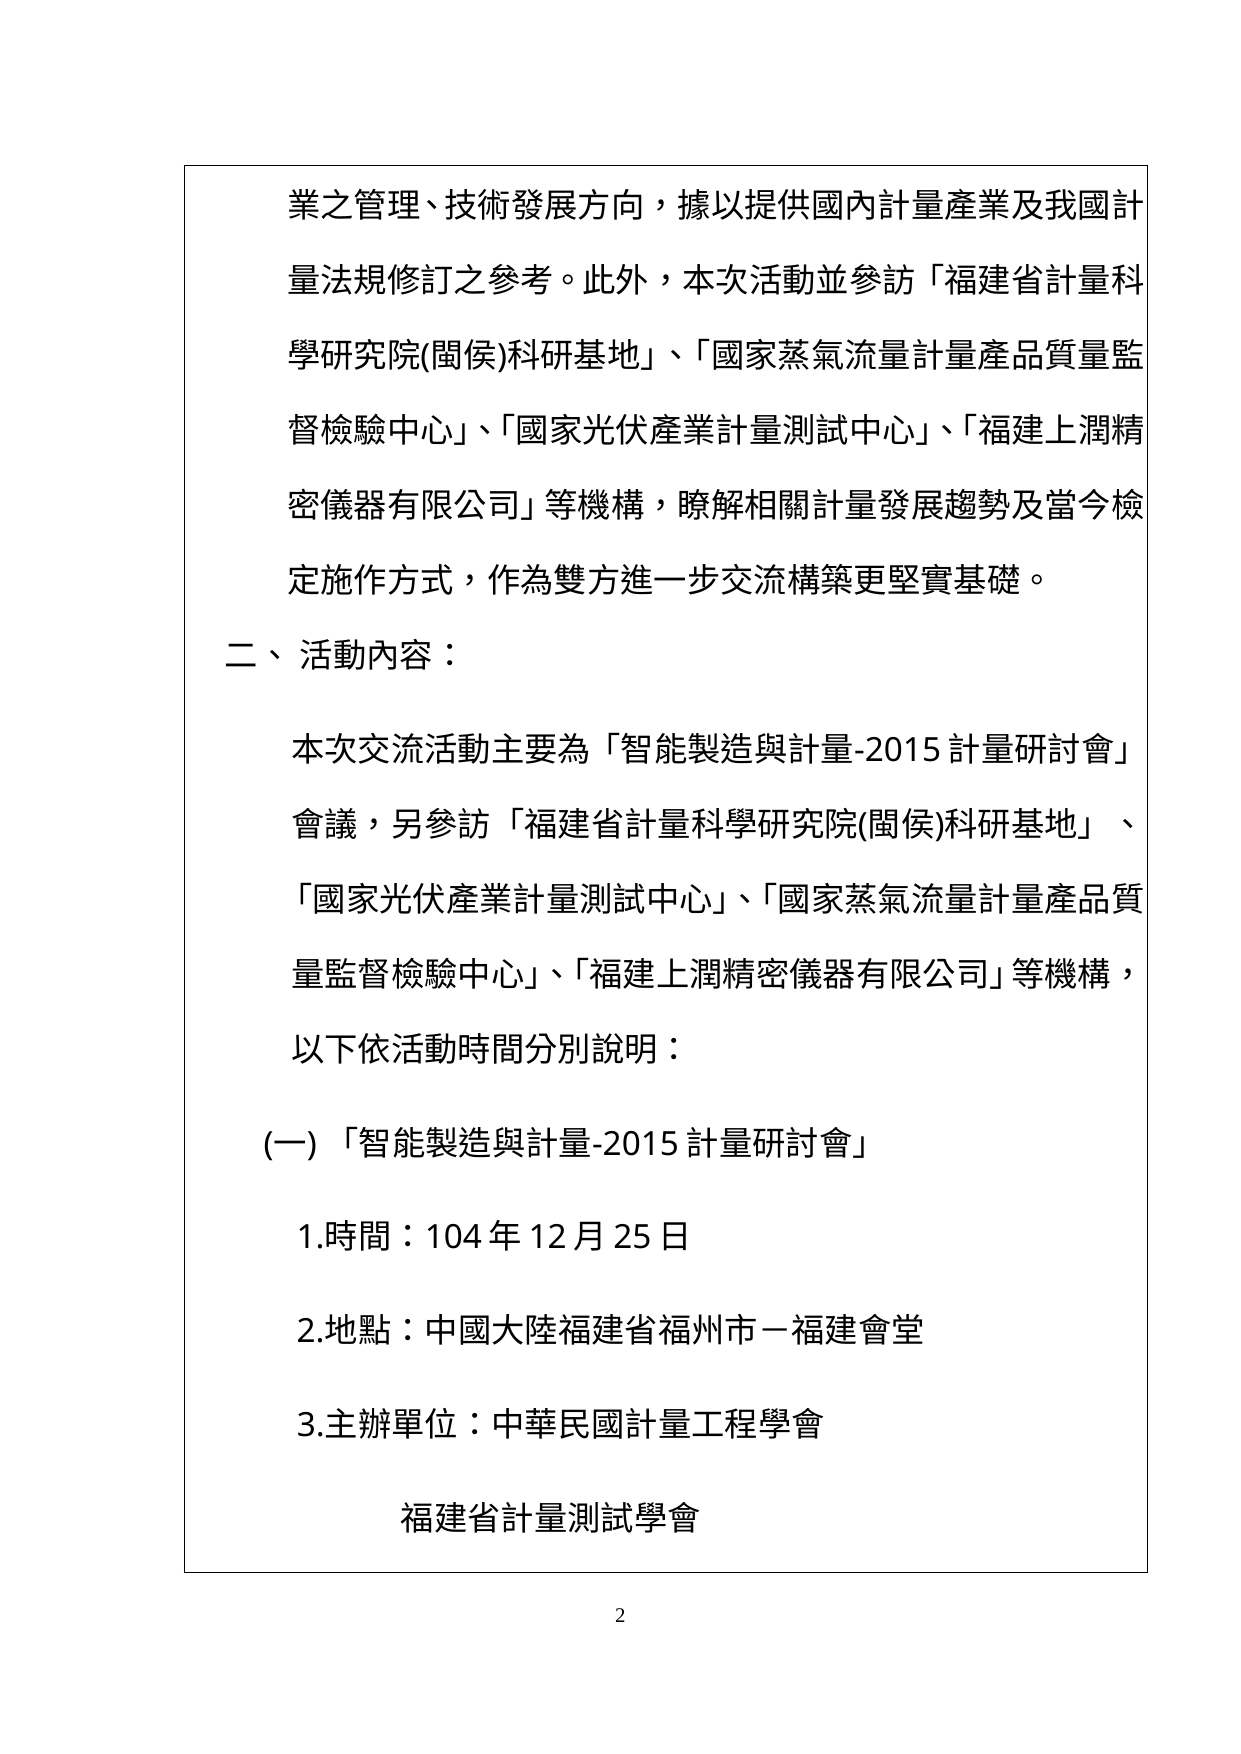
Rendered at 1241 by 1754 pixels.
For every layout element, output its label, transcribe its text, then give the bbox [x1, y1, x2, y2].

table_cell 交流活動基本資料 一、活動名稱：智能製造與計量-2015計量研討會 二、活動日期：104年12月24日至12月28日 三、主辦單位：中華民國計量工程學會 福建省計量測試學會 四、報告撰寫人服務單位：經濟部標準檢驗局 活動（會議）重點 活動性質： 本次研討會活動係因智慧科技的高速發展，全球產業發展刻正進行一場巨大的工業革命(亦即德國的工業4.0、美國再工業化、日本的人機共存未來工廠等)，在當下兩岸緊密的經貿往來和全球產業供應鏈的驅動下，如何提升智能計量領域技術及管理之交流合作，依我國「中華民國計量工程學會」及中國大陸「福建省計量測試學會」2014年簽署之合作意向書內容，共同辦理本次「智能製造與計量-2015計量研討會」，與兩岸計量領域產官學研專家就共同關切之議題進行深入研討，以利於我方掌握中國大陸對智能計量相關產業之管理、技術發展方向，據以提供國內計量產業及我國計量法規修訂之參考。此外，本次活動並參訪「福建省計量科學研究院(閩侯)科研基地」、「國家蒸氣流量計量產品質量監督檢驗中心」、「國家光伏產業計量測試中心」、「福建上潤精密儀器有限公司」等機構，瞭解相關計量發展趨勢及當今檢定施作方式，作為雙方進一步交流構築更堅實基礎。 活動內容： 本次交流活動主要為「智能製造與計量-2015計量研討會」會議，另參訪「福建省計量科學研究院(閩侯)科研基地」、「國家光伏產業計量測試中心」、「國家蒸氣流量計量產品質量監督檢驗中心」、「福建上潤精密儀器有限公司」等機構，以下依活動時間分別說明： (一) 「智能製造與計量-2015計量研討會」 1.時間：104年12月25日 2.地點：中國大陸福建省福州市－福建會堂 3.主辦單位：中華民國計量工程學會 福建省計量測試學會 4. 致辭貴賓及講師：本局副局長莊素琴、福建省質量監督局局長黃維禮、中華民國計量工程學會理事長章明、福建省計量測試學會理事長許航、工研院量測中心副主任林増耀、中國計量測試學會秘書長馬愛文、華中科技大學尹周平教授、山衛科技股份有限公司董事長吳孝三等8位人員(如圖1至圖7)。 5. 研討會紀要： 本研討會係中華民國計量工程學會與福建省計量測試學會之計量技術交流平台，我方由國家度量衡標準實驗室執行單位工研院量測中心代表，由陸方福建省計量測試學會代表，雙方就智能計量發展、運用及技術進行相互交流與研討，以期推動兩岸計量技術合作，與會人數約100人。 研討會開幕分別由貴賓致詞及雙方學會互換禮物後，開始進行有關智能計量技術之研討，及進行相關意見交流。 研討會分別由中國計量測試學會馬愛文秘書長以「未來工業發展給計量測試帶來的思考」、我國工研院量測中心林増耀副主任以「從工業4.0看計量標準需求與發展」、華中科技大學尹周平教授以「智能識別感知技術與應用」、山衛科技股份有限公司吳孝三董事長以「工業4.0的百年機遇與挑戰」及福建省計量測試學會許航理事長以「創新計量 智測福建---福建計量與中國製造2015」為題發表演講。 另研討會後參訪「福建省計量科學研究院(閩侯)科研基地」(如圖8)及「國家光伏產業計量測試中心」，閩侯科研基地面於2014年甫完成第一期工程，參訪建置亞洲最大之60 MN靜法碼試驗機(可測試6千萬噸牛頓力之荷重元)(如圖9)；另參訪運用靜法碼機改良固定地秤檢定設備實驗室(如圖10)及室外設置固定地秤以實務模擬荷重方式，進行檢定作業(如圖11~圖13)，據該院副院長姚進輝表示，該測試方法於9個省市，在不同溫度環境下試驗，並搭配法碼檢定確認試驗結果，目前已獲質檢總局認可該檢定方法，較傳統以法碼檢定方式可節省數天的時間(註：中國大陸固定地秤檢定為全數以法碼為之，較我國超過10公噸以上可用替代物品作法不盡相同。另參訪「國家光伏產業計量測試中心」亦建置於閩侯科研基地內，目前該中心主持中國大陸國家標準DB35/T 1326-2013(太陽模擬器技術要求)及主持制定SEMI國際太陽能行業標準(註：SEMI為全球高科技領域專業行業協會，創立於1970年，擁有會員公司2000多家。會員係從事半導體、平面顯示、太陽能光伏、奈米科技、微電子機械系統等領域開發、生產和技術支援的公司。SEMI在全世界主要生產地區北美、歐洲、俄羅斯、日本、中國及臺灣開設了11個代表處。)。 圖1 本局莊副局長素琴致辭 圖2 福建省質量監督局黃局長維禮致辭 圖3 中國計量測試學會馬愛文秘書長演講 「未來工業發展給計量測試帶來的思考」 圖4 我國工研院量測中心林増耀副主任演講 「從工業4.0看計量標準需求與發展」 圖5 華中科技大學尹周平教授演講 「智能識別感知技術與應用」 圖6 山衛科技股份有限公司吳孝三董事長演講 「工業4.0的百年機遇與挑戰」 圖7 福建省計量測試學會許航理事長演講 「創新計量 智測福建---福建計量與中國製造2015」 圖8 福建省計量科學研究院科研基地 圖9 該科研基地設置6千萬牛頓力之靜法碼機 用於荷重元、千斤頂等校正實驗室 圖10 運用靜法碼機模擬改良固定地秤檢定方法之實驗室 圖11 該科研基地建置固定地秤測試模擬荷重方式， 進行試辦實務檢定操作 圖12 衡器載荷測量儀專用車 圖13 衡器載荷測量儀專用車 (二)參訪「國家蒸氣流量計量產品質量監督檢驗中心」 1. 時間：104年12月27日 2. 地點：中國大陸福建省福州市 3. 主辦單位：中華民國計量工程學會 福建省計量測試學會 4. 參訪紀要： 該中心位於福州市江陰工業區，占地21.46公畝，建物面積為7000平方公尺，總投資金額約為5千萬人民幣，部分廠房及設備刻正建置中，尚未完全使用。 小口徑流量蒸氣流量計測試設備，建置中 (三)參訪「福建上潤精密儀器有限公司」 1. 時間：104年12月28日 2. 地點：中國大陸福建省福州市 3. 主辦單位：中華民國計量工程學會 福建省計量測試學會 4. 參訪紀要： 該公司為福建省官方重點扶植企業之一，隸屬中國高精密自動化集團有限公司，主要生產檢測儀錶、控制儀表、執行儀表等工業自動化產品，目前刻正研發智能壓力/壓差變送器、電磁流量計、儀表閥門等。 參訪福建上潤精密儀器有限公司合影 福建上潤精密儀器有限公司產品展示 三、遭遇之問題： 尚未遭遇問題 四、我方因應方法及效果 無 五、心得及建議： 兩岸計量技術研發及管理面向各有不同，如陸方福建省計量科學研究院 是國務院下質檢總局下轄之省級單位，屬度量衡器檢定檢查執行單位，其人力、經費均接受國家大力支持，積極參與國際規範之制定與研擬並傾全力發展太陽能、蒸氣流量器等計量標準，來落實管理智能製造，使該院有機會成為國家級的計量標準實驗室。而我國國家度量衡標準實驗室係本局委託工研院量測中心、中華電信研究院及核能研究所負責執行，近年來我國度量衡產業發展環境隨著全球化的分工及供應鏈的形成，正面臨急遽變遷，如何擴大度量衡產業服務、協助度量衡產業擴展外銷市場及維護民眾權益，除積極爭取科專計畫支持外，並應強化國家度量衡標準實驗室的功能，發揮更大效益，對產業民生方有助益。 陸方積極投入大筆經費、人力建立相關計量標準及掌握產業脈動，積極開發新的檢定技術。而我國因政府財政縮減及進行組織精簡，將部分應經檢定法定度量衡器交由製造廠商自行檢定或委託代施檢定機構辦理，然本局對國內度量衡產業脈動掌握有所不足，建議藉由本局及國家度量標準實驗室主動聯繫經濟部工業局或技術處協商共同參與我國度量衡產業輔導及推動計量技術升級之可行性。 中國大陸藉由經濟發展成為世界工廠，以跳躍式、快速吸取經濟發展經驗，參訪陸方企業時發現，陸方企業為配合時代趨勢以及資訊科技與網際網路的發達，已積極連結客戶端的需求，逐漸導入生產智能感知器或傳輸系統配合顯示器成為所謂的「智慧型度量衡器」，代表未來度量衡器將會有客製化的產品及新的用途，建議本局參考國際法定計量組織(OIML)及蒐集亞洲鄰近國家(例如日本、韓國、中國大陸及新加坡等)之計量法規及管理制度，適時研擬足以順應資訊時代的度量衡管理制度及檢定技術。 [185, 166, 1147, 1572]
